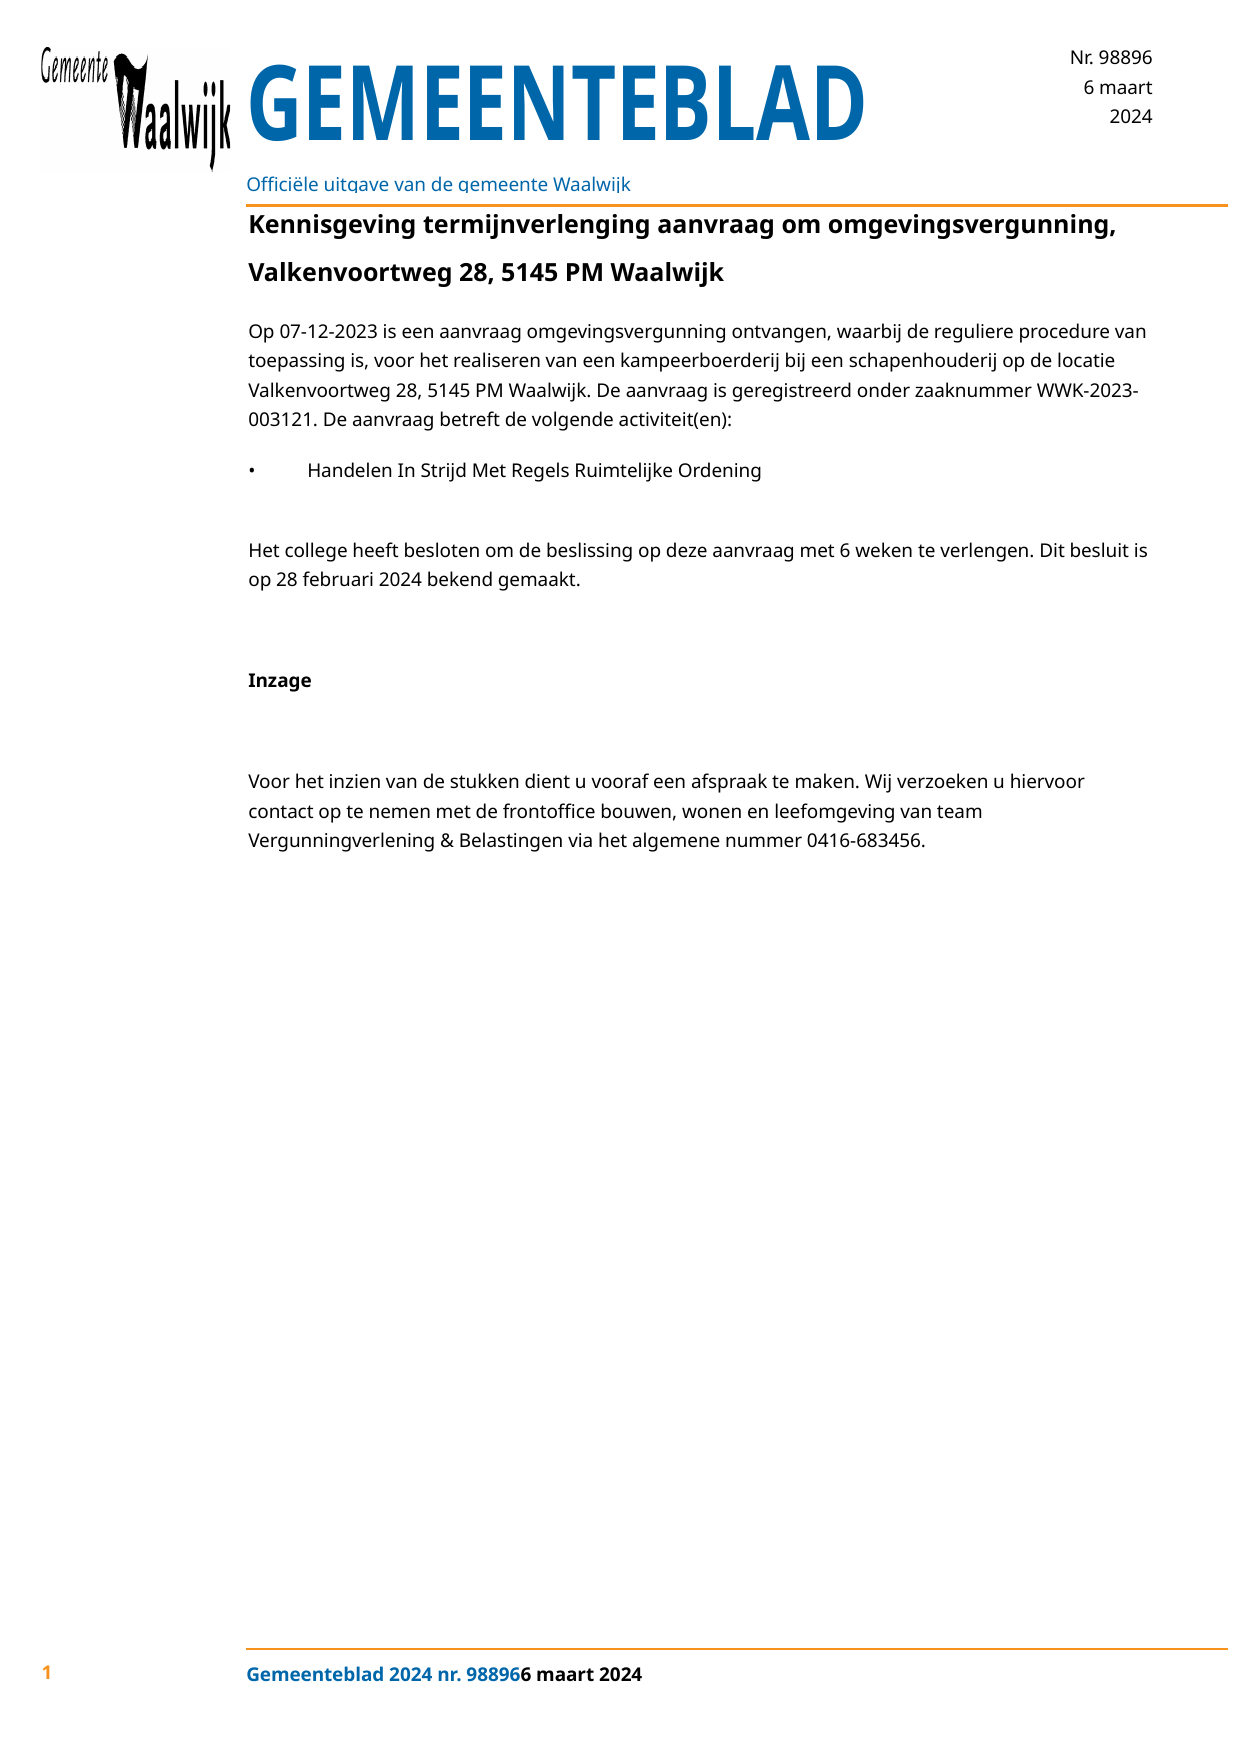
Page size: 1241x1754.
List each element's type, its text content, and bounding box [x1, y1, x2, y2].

text Op 07-12-2023 is een aanvraag omgevingsvergunning ontvangen, waarbij de reguliere procedure van toepassing is, voor het realiseren van een kampeerboerderij bij een schapenhouderij op de locatie Valkenvoortweg 28, 5145 PM Waalwijk. De aanvraag is geregistreerd onder zaaknummer WWK-2023-003121. De aanvraag betreft de volgende activiteit(en): [248, 318, 1152, 432]
list Handelen In Strijd Met Regels Ruimtelijke Ordening [248, 457, 1152, 483]
text Voor het inzien van de stukken dient u vooraf een afspraak te maken. Wij verzoeken u hiervoor contact op te nemen met de frontoffice bouwen, wonen en leefomgeving van team Vergunningverlening & Belastingen via het algemene nummer 0416-683456. [248, 768, 1152, 853]
text Het college heeft besloten om de beslissing op deze aanvraag met 6 weken te verlengen. Dit besluit is op 28 februari 2024 bekend gemaakt. [248, 537, 1152, 592]
picture [41, 47, 231, 172]
text Kennisgeving termijnverlenging aanvraag om omgevingsvergunning, Valkenvoortweg 28, 5145 PM Waalwijk [248, 207, 1152, 288]
text Inzage [248, 667, 1152, 693]
